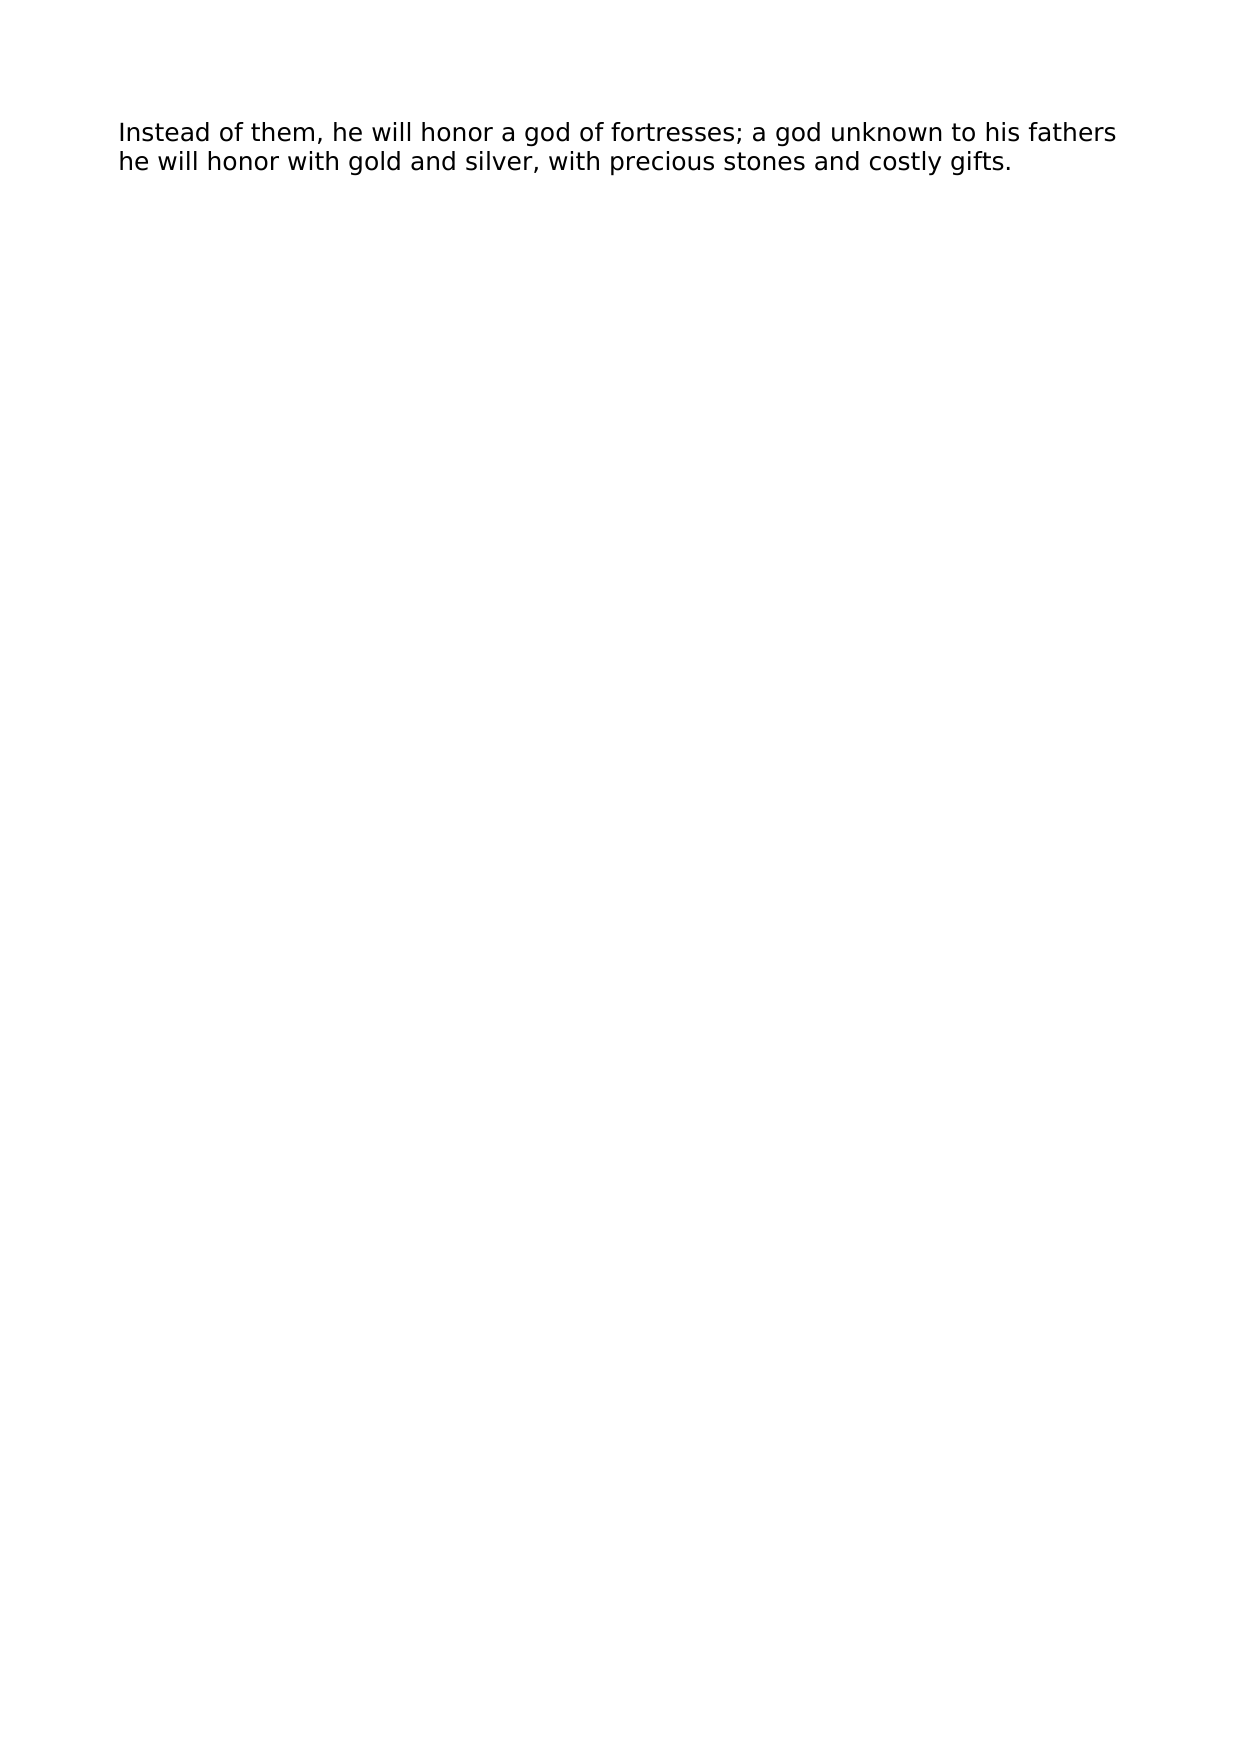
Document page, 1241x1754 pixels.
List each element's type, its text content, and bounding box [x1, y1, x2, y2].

text Instead of them, he will honor a god of fortresses; a god unknown to his fathers he will honor with gold and silver, with precious stones and costly gifts. [118, 118, 1122, 176]
